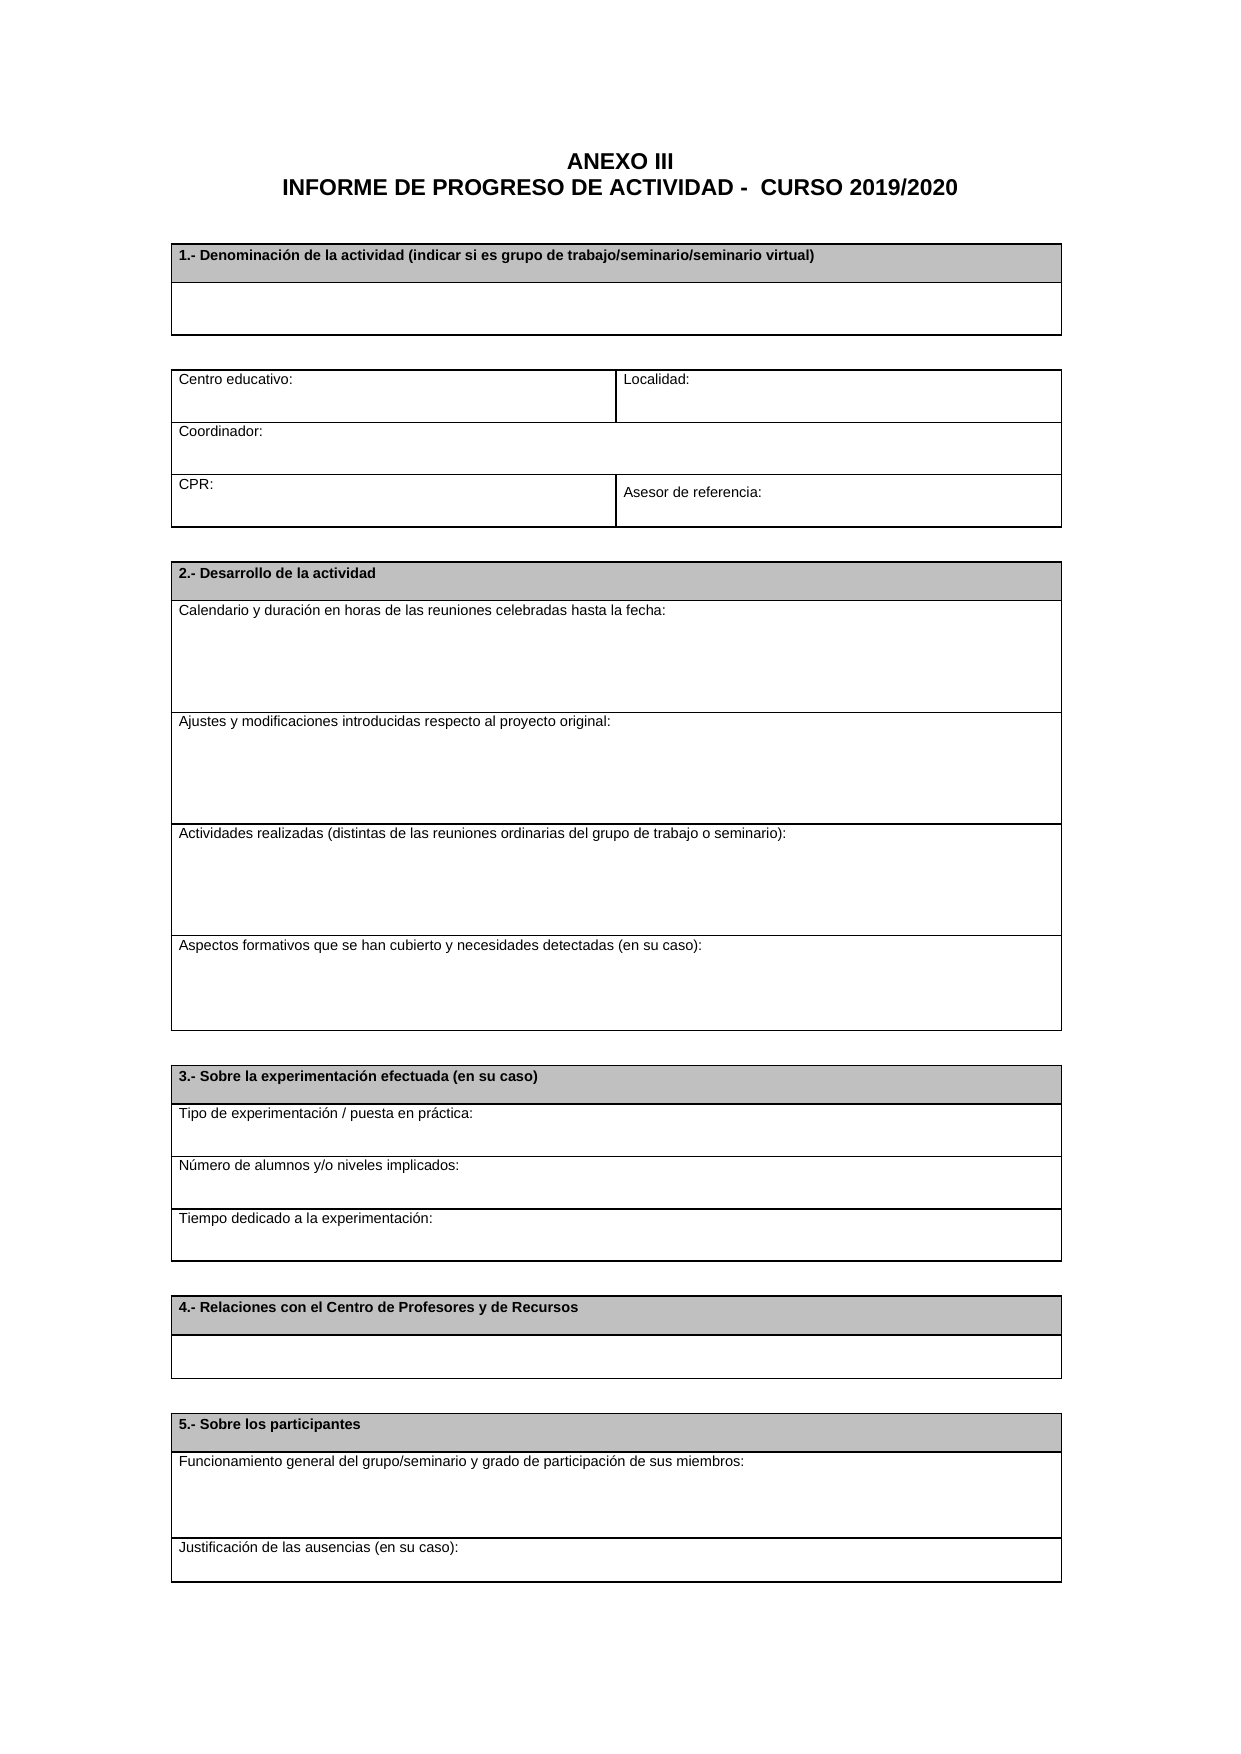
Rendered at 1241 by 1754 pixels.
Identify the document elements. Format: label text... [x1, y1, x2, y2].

table_cell Ajustes y modificaciones introducidas respecto al proyecto original: [172, 713, 1061, 823]
table_cell Número de alumnos y/o niveles implicados: [172, 1157, 1061, 1208]
table_cell Calendario y duración en horas de las reuniones celebradas hasta la fecha: [172, 601, 1061, 711]
table_cell Justificación de las ausencias (en su caso): [172, 1539, 1061, 1581]
table_header 4.- Relaciones con el Centro de Profesores y de Recursos [172, 1297, 1061, 1334]
table_cell Actividades realizadas (distintas de las reuniones ordinarias del grupo de trabajo o seminario): [172, 825, 1061, 935]
table_header 2.- Desarrollo de la actividad [172, 563, 1061, 600]
table_header Centro educativo: [172, 371, 615, 421]
text ANEXO III [177, 148, 1063, 174]
table_cell CPR: [172, 475, 615, 526]
table_cell [172, 1336, 1061, 1378]
table_header 5.- Sobre los participantes [172, 1414, 1061, 1451]
text INFORME DE PROGRESO DE ACTIVIDAD - CURSO 2019/2020 [177, 174, 1063, 200]
table_header 1.- Denominación de la actividad (indicar si es grupo de trabajo/seminario/seminario virtual) [172, 245, 1061, 282]
table_header 3.- Sobre la experimentación efectuada (en su caso) [172, 1066, 1061, 1103]
table_cell Funcionamiento general del grupo/seminario y grado de participación de sus miembros: [172, 1453, 1061, 1537]
table_cell Tipo de experimentación / puesta en práctica: [172, 1105, 1061, 1156]
table_cell Aspectos formativos que se han cubierto y necesidades detectadas (en su caso): [172, 936, 1061, 1029]
table_cell Asesor de referencia: [617, 475, 1061, 526]
table_cell [172, 283, 1061, 334]
table_cell Tiempo dedicado a la experimentación: [172, 1210, 1061, 1260]
table_cell Coordinador: [172, 423, 1061, 474]
table_header Localidad: [617, 371, 1061, 421]
